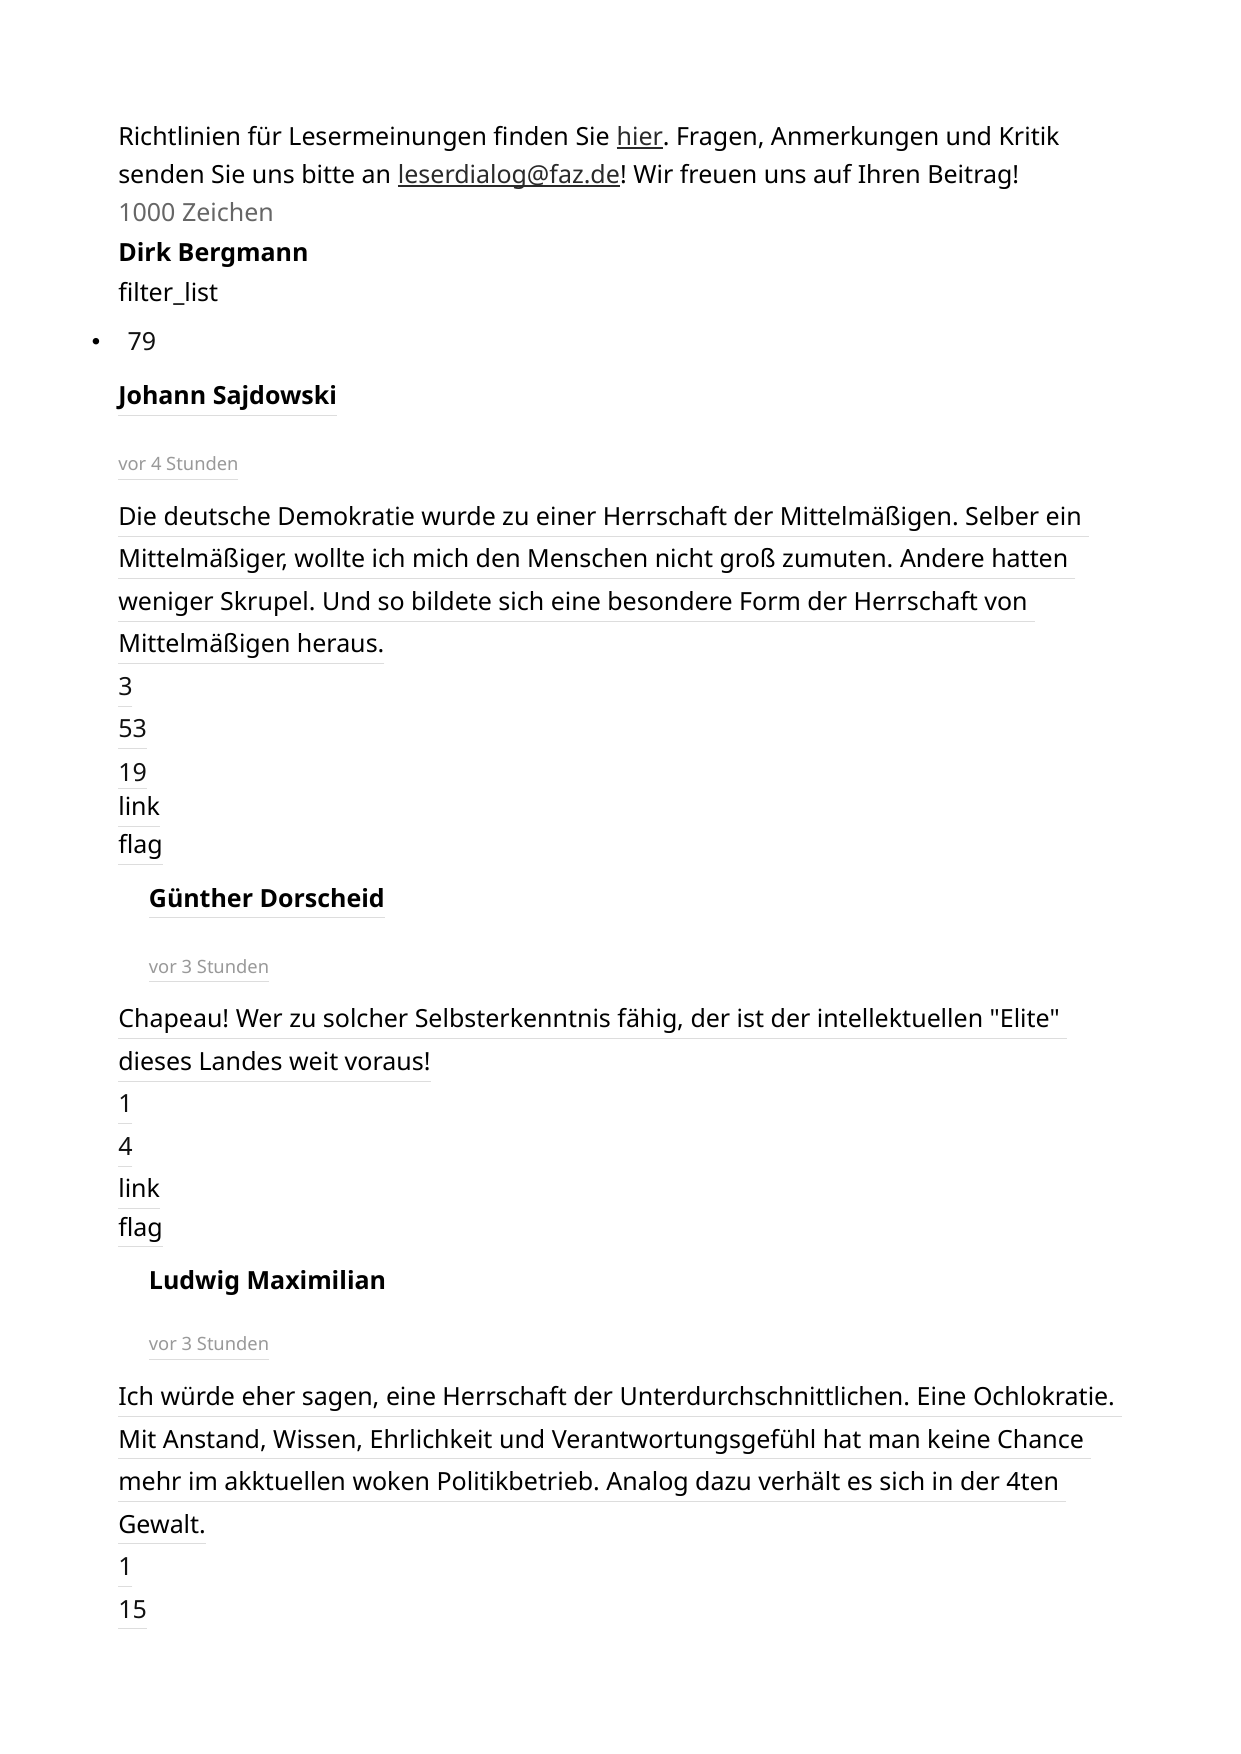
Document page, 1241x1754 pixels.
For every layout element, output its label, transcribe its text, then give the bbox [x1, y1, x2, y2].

text Die deutsche Demokratie wurde zu einer Herrschaft der Mittelmäßigen. Selber ein Mittelmäßiger, wollte ich mich den Menschen nicht groß zumuten. Andere hatten weniger Skrupel. Und so bildete sich eine besondere Form der Herrschaft von Mittelmäßigen heraus. [118, 499, 1122, 664]
text 1 [118, 1086, 1122, 1124]
text 15 [118, 1591, 1122, 1629]
text 1 [118, 1549, 1122, 1587]
list 79 [121, 323, 1122, 357]
text 4 [118, 1129, 1122, 1167]
text 19 [118, 754, 1122, 789]
text flag [118, 827, 1122, 865]
text Mit Anstand, Wissen, Ehrlichkeit und Verantwortungsgefühl hat man keine Chance mehr im akktuellen woken Politikbetrieb. Analog dazu verhält es sich in der 4ten Gewalt. [118, 1417, 1122, 1544]
text Dirk Bergmann [118, 234, 1122, 268]
text link [118, 1171, 1122, 1209]
text Günther Dorscheid [149, 880, 1122, 918]
text link [118, 789, 1122, 827]
text 1000 Zeichen [118, 194, 1122, 228]
text 3 [118, 669, 1122, 707]
text Johann Sajdowski [118, 378, 1122, 416]
text vor 4 Stunden [118, 451, 1117, 480]
text 53 [118, 711, 1122, 749]
text Ludwig Maximilian [149, 1262, 1122, 1297]
text vor 3 Stunden [149, 953, 1117, 982]
text Ich würde eher sagen, eine Herrschaft der Unterdurchschnittlichen. Eine Ochlokratie. [118, 1379, 1122, 1416]
text filter_list [118, 275, 1122, 309]
text Chapeau! Wer zu solcher Selbsterkenntnis fähig, der ist der intellektuellen "Elite" dieses Landes weit voraus! [118, 1001, 1122, 1082]
text Richtlinien für Lesermeinungen finden Sie hier. Fragen, Anmerkungen und Kritik senden Sie uns bitte an leserdialog@faz.de! Wir freuen uns auf Ihren Beitrag! [118, 118, 1122, 190]
text flag [118, 1209, 1122, 1247]
text vor 3 Stunden [149, 1331, 1117, 1360]
